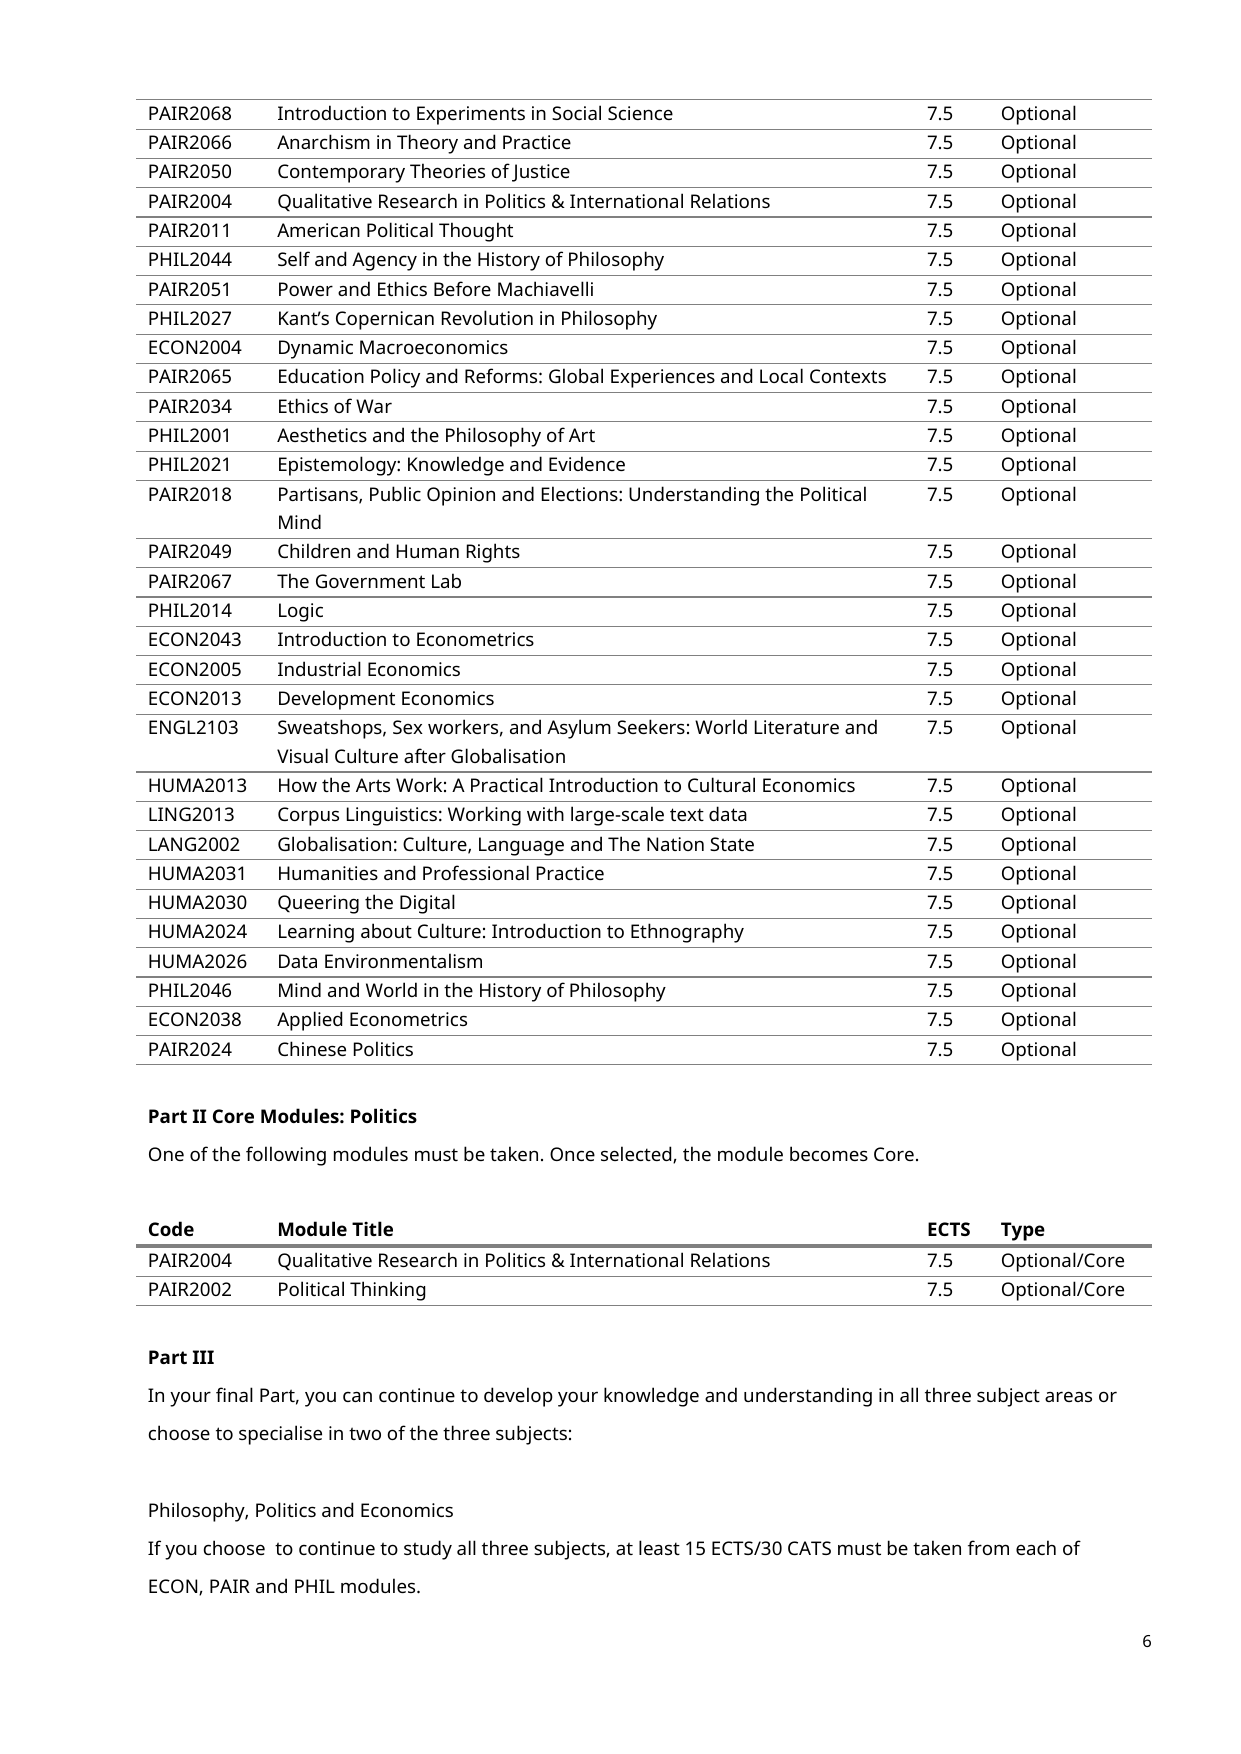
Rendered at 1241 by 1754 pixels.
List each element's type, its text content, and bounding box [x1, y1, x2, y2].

table_cell 7.5 [916, 773, 989, 801]
table_cell PHIL2021 [136, 452, 266, 480]
table_cell PAIR2011 [136, 218, 266, 246]
table_cell 7.5 [916, 627, 989, 655]
table_cell PAIR2004 [136, 1248, 266, 1276]
table_cell Optional [989, 568, 1152, 596]
table_cell Power and Ethics Before Machiavelli [266, 276, 916, 304]
table_cell ECON2004 [136, 335, 266, 363]
table_cell American Political Thought [266, 218, 916, 246]
table_cell 7.5 [916, 364, 989, 392]
table_cell 7.5 [916, 831, 989, 859]
table_cell 7.5 [916, 393, 989, 421]
table_cell 7.5 [916, 568, 989, 596]
table_cell ECON2013 [136, 685, 266, 713]
table_cell PAIR2004 [136, 188, 266, 216]
table_cell Contemporary Theories of Justice [266, 159, 916, 187]
table_cell Optional [989, 715, 1152, 771]
table_cell 7.5 [916, 539, 989, 567]
table_cell Optional [989, 627, 1152, 655]
table_cell Optional [989, 1007, 1152, 1035]
table_cell Optional [989, 481, 1152, 538]
table_cell Applied Econometrics [266, 1007, 916, 1035]
table_cell Optional [989, 948, 1152, 976]
table_cell ENGL2103 [136, 715, 266, 771]
table_cell HUMA2024 [136, 919, 266, 947]
table_cell Aesthetics and the Philosophy of Art [266, 422, 916, 451]
table_cell Queering the Digital [266, 890, 916, 918]
table_cell How the Arts Work: A Practical Introduction to Cultural Economics [266, 773, 916, 801]
table_cell Sweatshops, Sex workers, and Asylum Seekers: World Literature and Visual Culture after Globalisation [266, 715, 916, 771]
table_cell PAIR2065 [136, 364, 266, 392]
table_cell Optional [989, 100, 1152, 128]
table_cell Code [136, 1216, 266, 1244]
table_cell Optional [989, 802, 1152, 830]
table_cell 7.5 [916, 481, 989, 538]
table_cell Data Environmentalism [266, 948, 916, 976]
table_cell Module Title [266, 1216, 916, 1244]
table_cell 7.5 [916, 422, 989, 451]
table_cell Kant’s Copernican Revolution in Philosophy [266, 305, 916, 333]
table_cell Dynamic Macroeconomics [266, 335, 916, 363]
table_cell PAIR2024 [136, 1036, 266, 1064]
table_cell Qualitative Research in Politics & International Relations [266, 188, 916, 216]
table_cell Globalisation: Culture, Language and The Nation State [266, 831, 916, 859]
table_cell 7.5 [916, 247, 989, 275]
table_cell PAIR2068 [136, 100, 266, 128]
table_cell 7.5 [916, 1248, 989, 1276]
table_cell Industrial Economics [266, 656, 916, 684]
table_cell ECTS [916, 1216, 989, 1244]
table_cell Part II Core Modules: Politics One of the following modules must be taken. Once selected, the module becomes Core. [136, 1065, 1152, 1216]
table_cell Optional [989, 831, 1152, 859]
table_cell Corpus Linguistics: Working with large-scale text data [266, 802, 916, 830]
table_cell PAIR2067 [136, 568, 266, 596]
table_cell PHIL2001 [136, 422, 266, 451]
table_cell Optional [989, 598, 1152, 626]
table_cell HUMA2013 [136, 773, 266, 801]
table_cell PAIR2002 [136, 1277, 266, 1305]
table_cell Optional [989, 539, 1152, 567]
table_cell Mind and World in the History of Philosophy [266, 978, 916, 1006]
table_cell Optional [989, 656, 1152, 684]
table_cell Introduction to Econometrics [266, 627, 916, 655]
table_cell 7.5 [916, 159, 989, 187]
table_cell HUMA2030 [136, 890, 266, 918]
table_cell Qualitative Research in Politics & International Relations [266, 1248, 916, 1276]
table_cell ECON2038 [136, 1007, 266, 1035]
table_cell Optional [989, 452, 1152, 480]
table_cell Optional [989, 919, 1152, 947]
table_cell Optional [989, 890, 1152, 918]
table_cell Optional [989, 335, 1152, 363]
table_cell 7.5 [916, 656, 989, 684]
table_cell 7.5 [916, 276, 989, 304]
table_cell 7.5 [916, 919, 989, 947]
table_cell PHIL2046 [136, 978, 266, 1006]
table_cell The Government Lab [266, 568, 916, 596]
table_cell 7.5 [916, 685, 989, 713]
table_cell Optional [989, 247, 1152, 275]
table_cell ECON2005 [136, 656, 266, 684]
table_cell Political Thinking [266, 1277, 916, 1305]
table_cell 7.5 [916, 802, 989, 830]
table_cell Partisans, Public Opinion and Elections: Understanding the Political Mind [266, 481, 916, 538]
table_cell 7.5 [916, 305, 989, 333]
table_cell Children and Human Rights [266, 539, 916, 567]
table_cell PAIR2034 [136, 393, 266, 421]
table_cell Development Economics [266, 685, 916, 713]
table_cell 7.5 [916, 860, 989, 888]
table_cell 7.5 [916, 100, 989, 128]
table_cell Anarchism in Theory and Practice [266, 130, 916, 158]
table_cell Optional [989, 685, 1152, 713]
table_cell PAIR2051 [136, 276, 266, 304]
table_cell HUMA2031 [136, 860, 266, 888]
table_cell Optional [989, 773, 1152, 801]
table_cell PHIL2027 [136, 305, 266, 333]
table_cell Optional/Core [989, 1248, 1152, 1276]
table_cell Optional [989, 305, 1152, 333]
table_cell 7.5 [916, 890, 989, 918]
table_cell Ethics of War [266, 393, 916, 421]
table_cell PAIR2018 [136, 481, 266, 538]
table_cell Optional [989, 422, 1152, 451]
table_cell 7.5 [916, 1277, 989, 1305]
table_cell PAIR2066 [136, 130, 266, 158]
table_cell Optional [989, 393, 1152, 421]
table_cell PAIR2050 [136, 159, 266, 187]
table_cell HUMA2026 [136, 948, 266, 976]
table_cell Epistemology: Knowledge and Evidence [266, 452, 916, 480]
table_cell 7.5 [916, 598, 989, 626]
table_cell 7.5 [916, 218, 989, 246]
table_cell Type [989, 1216, 1152, 1244]
table_cell Chinese Politics [266, 1036, 916, 1064]
table_cell Optional [989, 978, 1152, 1006]
table_cell Humanities and Professional Practice [266, 860, 916, 888]
table_cell 7.5 [916, 948, 989, 976]
table_cell Self and Agency in the History of Philosophy [266, 247, 916, 275]
table_cell Learning about Culture: Introduction to Ethnography [266, 919, 916, 947]
table_cell Logic [266, 598, 916, 626]
table_cell Optional [989, 188, 1152, 216]
table_cell 7.5 [916, 978, 989, 1006]
table_cell 7.5 [916, 715, 989, 771]
table_cell 7.5 [916, 1036, 989, 1064]
table_cell Optional [989, 1036, 1152, 1064]
table_cell 7.5 [916, 335, 989, 363]
table_cell Optional/Core [989, 1277, 1152, 1305]
table_cell Part III In your final Part, you can continue to develop your knowledge and understanding in all three subject areas or choose to specialise in two of the three subjects: Philosophy, Politics and Economics If you choose to continue to study all three subjects, at least 15 ECTS/30 CATS must be taken from each of ECON, PAIR and PHIL modules. [136, 1306, 1152, 1599]
table_cell Optional [989, 860, 1152, 888]
table_cell LANG2002 [136, 831, 266, 859]
table_cell Optional [989, 364, 1152, 392]
table_cell Optional [989, 276, 1152, 304]
table_cell Education Policy and Reforms: Global Experiences and Local Contexts [266, 364, 916, 392]
table_cell 7.5 [916, 188, 989, 216]
table_cell PAIR2049 [136, 539, 266, 567]
table_cell Optional [989, 159, 1152, 187]
table_cell 7.5 [916, 1007, 989, 1035]
table_cell Introduction to Experiments in Social Science [266, 100, 916, 128]
table_cell 7.5 [916, 452, 989, 480]
table_cell Optional [989, 130, 1152, 158]
table_cell PHIL2014 [136, 598, 266, 626]
table_cell Optional [989, 218, 1152, 246]
table_cell 7.5 [916, 130, 989, 158]
table_cell LING2013 [136, 802, 266, 830]
table_cell PHIL2044 [136, 247, 266, 275]
table_cell ECON2043 [136, 627, 266, 655]
